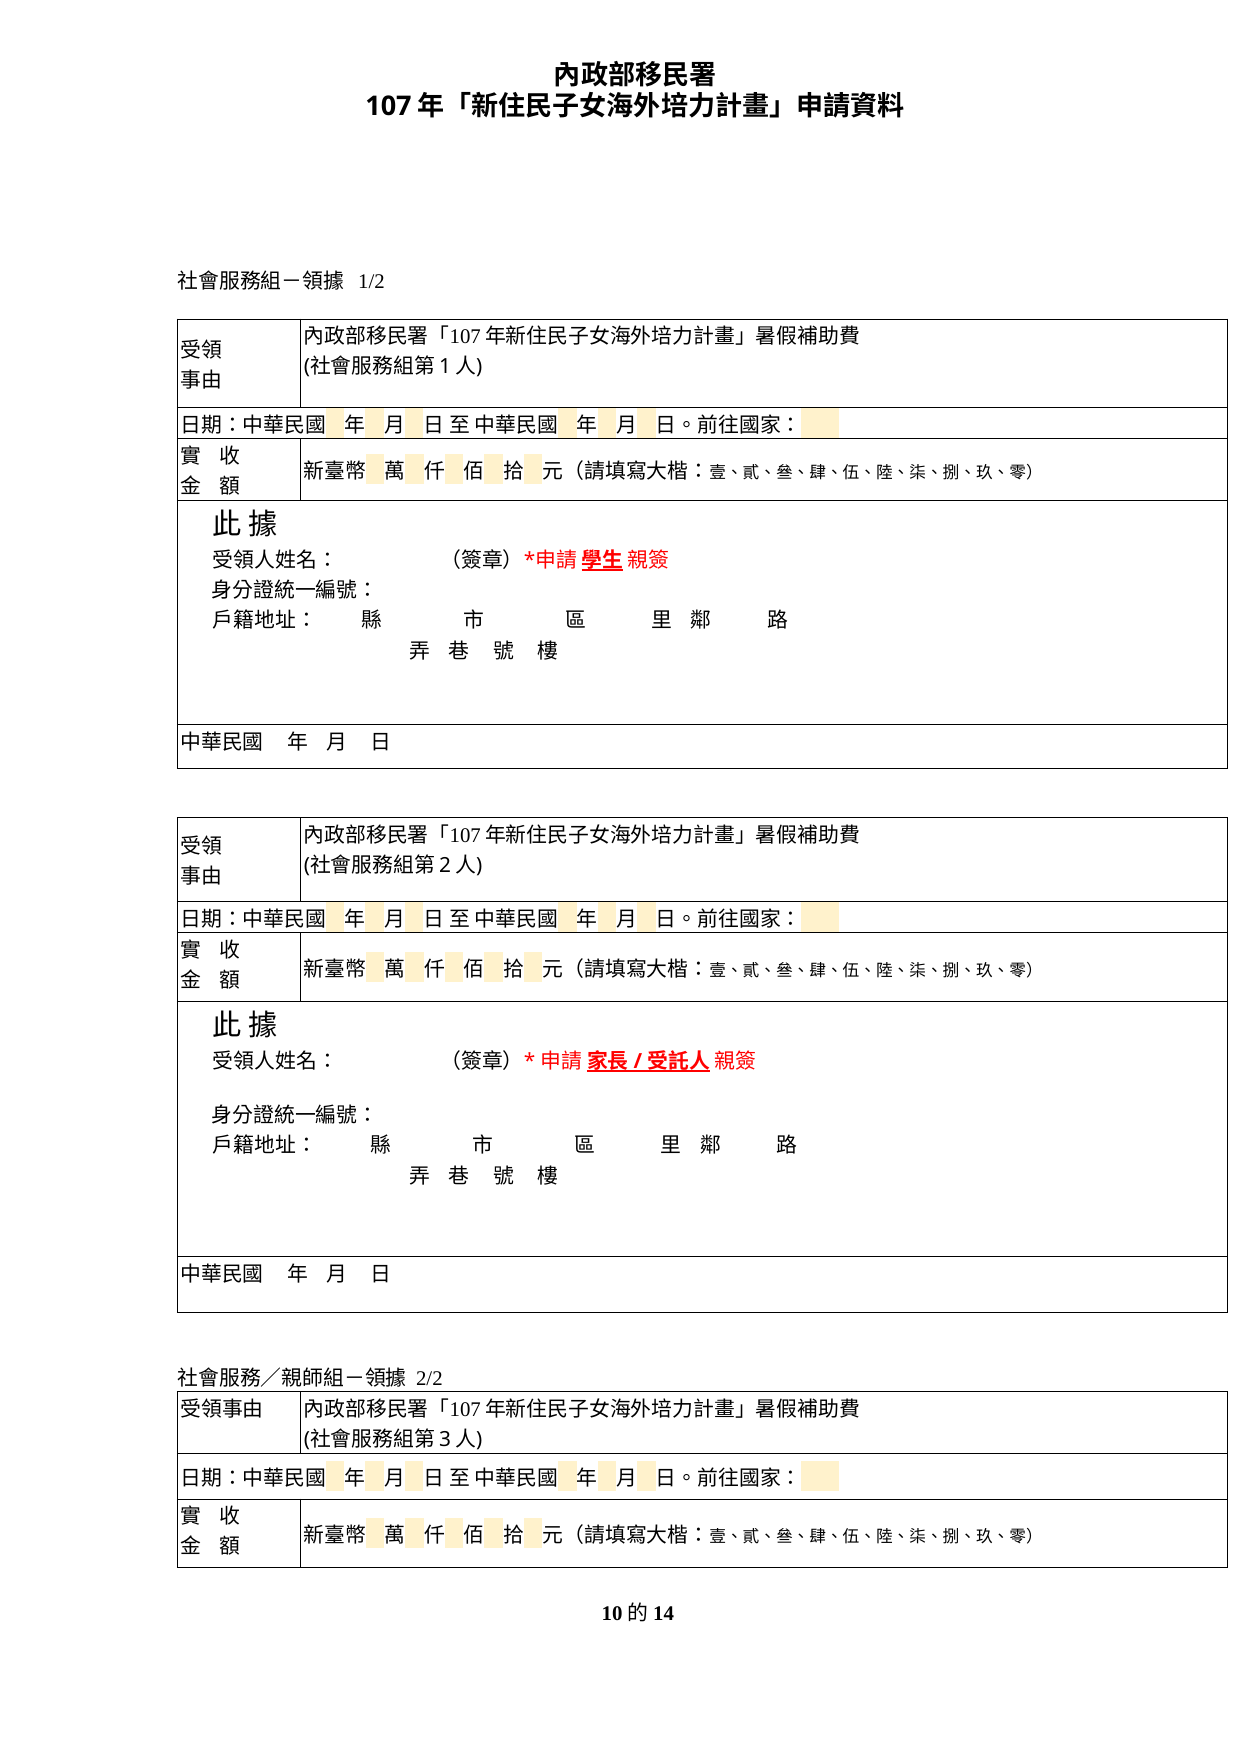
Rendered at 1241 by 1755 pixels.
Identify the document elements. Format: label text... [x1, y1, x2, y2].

table_cell 日期：中華民國 年 月 日 至 中華民國 年 月 日。前往國家： [178, 1454, 1227, 1498]
table_cell 此 據 受領人姓名： （簽章）* 申請 家長 / 受託人 親簽 身分證統一編號： 戶籍地址： 縣 市 區 里 鄰 路 弄 巷 號 樓 [178, 1002, 1227, 1256]
table_cell 新臺幣 萬 仟 佰 拾 元（請填寫大楷：壹、貳、叄、肆、伍、陸、柒、捌、玖、零） [301, 1500, 1227, 1567]
text 社會服務組－領據 1/2 [177, 264, 1093, 294]
table_header 受領 事由 [178, 320, 300, 407]
table_header 受領 事由 [178, 818, 300, 901]
text 社會服務／親師組－領據 2/2 [177, 1361, 1093, 1391]
table_cell 實 收 金 額 [178, 933, 300, 1001]
table_header 受領事由 [178, 1392, 300, 1452]
table_cell 此 據 受領人姓名： （簽章）*申請 學生 親簽 身分證統一編號： 戶籍地址： 縣 市 區 里 鄰 路 弄 巷 號 樓 [178, 501, 1227, 724]
table_cell 中華民國 年 月 日 [178, 725, 1227, 768]
table_cell 日期：中華民國 年 月 日 至 中華民國 年 月 日。前往國家： [178, 902, 1227, 932]
table_header 內政部移民署「107年新住民子女海外培力計畫」暑假補助費 (社會服務組第1人) [301, 320, 1227, 407]
table_cell 中華民國 年 月 日 [178, 1257, 1227, 1312]
table_header 內政部移民署「107年新住民子女海外培力計畫」暑假補助費 (社會服務組第2人) [301, 818, 1227, 901]
table_cell 實 收 金 額 [178, 439, 300, 500]
table_header 內政部移民署「107年新住民子女海外培力計畫」暑假補助費 (社會服務組第3人) [301, 1392, 1227, 1452]
table_cell 實 收 金 額 [178, 1500, 300, 1567]
table_cell 日期：中華民國 年 月 日 至 中華民國 年 月 日。前往國家： [178, 408, 1227, 438]
table_cell 新臺幣 萬 仟 佰 拾 元（請填寫大楷：壹、貳、叄、肆、伍、陸、柒、捌、玖、零） [301, 933, 1227, 1001]
table_cell 新臺幣 萬 仟 佰 拾 元（請填寫大楷：壹、貳、叄、肆、伍、陸、柒、捌、玖、零） [301, 439, 1227, 500]
